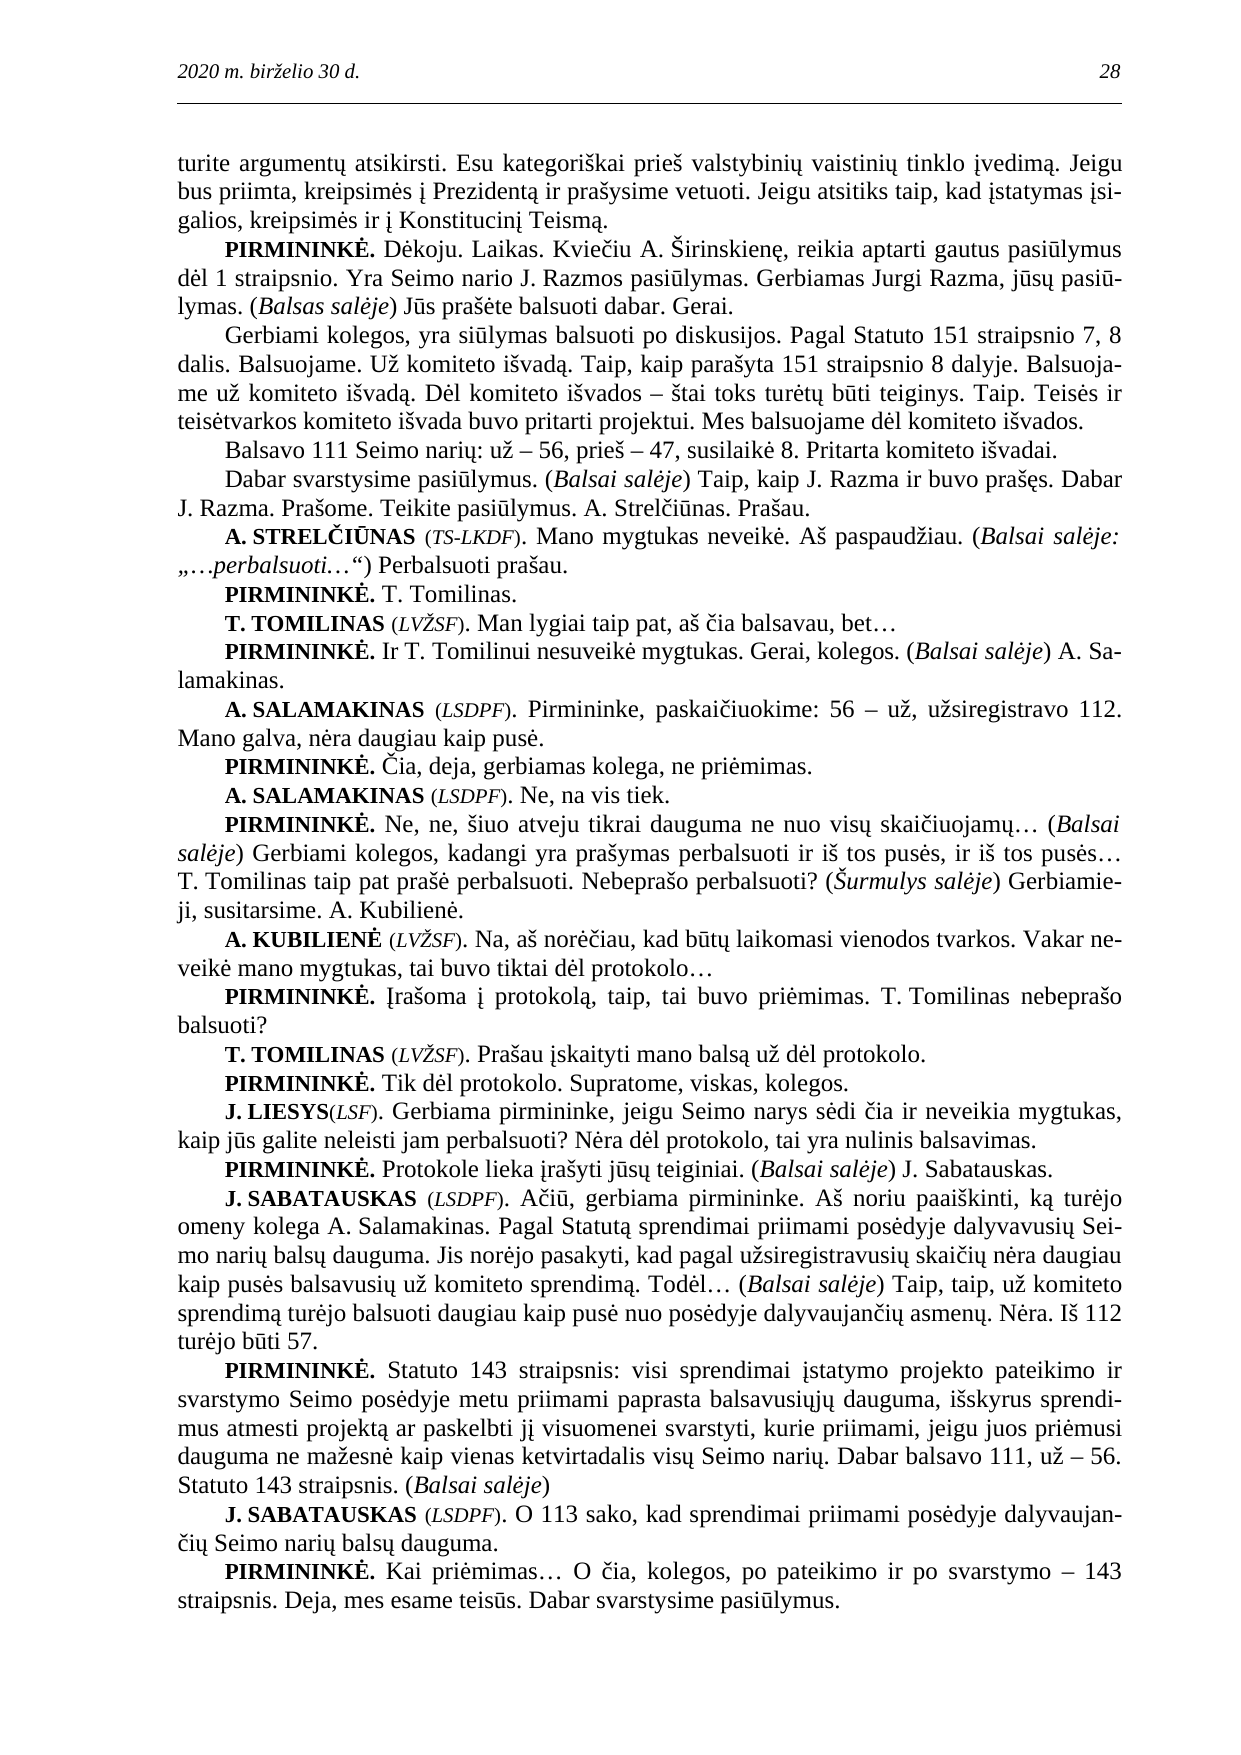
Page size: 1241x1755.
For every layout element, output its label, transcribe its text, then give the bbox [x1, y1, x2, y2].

text A. STRELČIŪNAS (TS-LKDF). Ma­no myg­tu­kas ne­vei­kė. Aš pa­spau­džiau. (Bal­sai sa­lėje: „…per­bal­suo­ti…“) Per­bal­suo­ti pra­šau. [177, 521, 1122, 579]
text Da­bar svars­ty­si­me pa­siū­ly­mus. (Bal­sai sa­lė­je) Taip, kaip J. Raz­ma ir bu­vo pra­šęs. Da­bar J. Raz­ma. Pra­šo­me. Tei­ki­te pa­siū­ly­mus. A. Strel­čiū­nas. Pra­šau. [177, 464, 1122, 521]
text A. KUBILIENĖ (LVŽSF). Na, aš no­rė­čiau, kad bū­tų lai­ko­ma­si vie­no­dos tvar­kos. Va­kar ne­vei­kė ma­no myg­tu­kas, tai bu­vo tik­tai dėl pro­to­ko­lo… [177, 924, 1122, 981]
text PIRMININKĖ. Sta­tu­to 143 straips­nis: vi­si spren­di­mai įsta­ty­mo pro­jek­to pa­tei­ki­mo ir svars­ty­mo Sei­mo po­sė­dy­je me­tu pri­ima­mi pa­pras­ta bal­sa­vu­sių­jų dau­gu­ma, iš­sky­rus spren­di­mus at­mes­ti pro­jek­tą ar pa­skelb­ti jį vi­suo­me­nei svars­ty­ti, ku­rie pri­ima­mi, jei­gu juos pri­ėmu­si dau­gu­ma ne ma­žes­nė kaip vie­nas ket­vir­ta­da­lis vi­sų Sei­mo na­rių. Da­bar bal­sa­vo 111, už – 56. Sta­tu­to 143 straips­nis. (Bal­sai sa­lė­je) [177, 1355, 1122, 1499]
text PIRMININKĖ. T. To­mi­li­nas. [177, 579, 1122, 608]
text tu­ri­te ar­gu­men­tų at­si­kirs­ti. Esu ka­te­go­riš­kai prieš vals­ty­bi­nių vais­ti­nių tin­klo įve­di­mą. Jei­gu bus pri­im­ta, kreip­si­mės į Pre­zi­den­tą ir pra­šy­si­me ve­tuo­ti. Jei­gu at­si­tiks taip, kad įsta­ty­mas įsi­ga­lios, kreip­si­mės ir į Kon­sti­tu­ci­nį Teis­mą. [177, 148, 1122, 234]
text J. SABATAUSKAS (LSDPF). O 113 sa­ko, kad spren­di­mai pri­ima­mi po­sė­dy­je da­ly­vau­jan­čių Sei­mo na­rių bal­sų dau­gu­ma. [177, 1499, 1122, 1556]
text Bal­sa­vo 111 Sei­mo na­rių: už – 56, prieš – 47, su­si­lai­kė 8. Pri­tar­ta ko­mi­te­to iš­va­dai. [177, 435, 1122, 464]
text PIRMININKĖ. Ne, ne, šiuo at­ve­ju tik­rai dau­gu­ma ne nuo vi­sų skai­čiuo­ja­mų… (Bal­sai sa­lė­je) Ger­bia­mi ko­le­gos, ka­dan­gi yra pra­šy­mas per­bal­suo­ti ir iš tos pu­sės, ir iš tos pu­sės… T. To­mi­li­nas taip pat pra­šė per­bal­suo­ti. Ne­be­pra­šo per­bal­suo­ti? (Šur­mu­lys sa­lė­je) Ger­bia­mie­ji, su­si­tar­si­me. A. Ku­bi­lie­nė. [177, 809, 1122, 924]
text A. SALAMAKINAS (LSDPF). Ne, na vis tiek. [177, 780, 1122, 809]
text PIRMININKĖ. Čia, de­ja, ger­bia­mas ko­le­ga, ne pri­ėmi­mas. [177, 751, 1122, 780]
text PIRMININKĖ. Pro­to­ko­le lie­ka įra­šy­ti jū­sų tei­gi­niai. (Bal­sai sa­lė­je) J. Sa­ba­taus­kas. [177, 1154, 1122, 1183]
text PIRMININKĖ. Dė­ko­ju. Lai­kas. Kvie­čiu A. Ši­rins­kie­nę, rei­kia ap­tar­ti gau­tus pa­siū­ly­mus dėl 1 straips­nio. Yra Sei­mo na­rio J. Raz­mos pa­siū­ly­mas. Ger­bia­mas Jur­gi Raz­ma, jū­sų pa­siū­ly­mas. (Bal­sas sa­lė­je) Jūs pra­šė­te bal­suo­ti da­bar. Ge­rai. [177, 234, 1122, 320]
text A. SALAMAKINAS (LSDPF). Pir­mi­nin­ke, pa­skai­čiuo­ki­me: 56 – už, už­si­re­gist­ra­vo 112. Ma­no gal­va, nė­ra dau­giau kaip pu­sė. [177, 694, 1122, 751]
text J. LIESYS(LSF). Ger­bia­ma pir­mi­nin­ke, jei­gu Sei­mo na­rys sė­di čia ir ne­vei­kia myg­tu­kas, kaip jūs ga­li­te ne­leis­ti jam per­bal­suo­ti? Nė­ra dėl pro­to­ko­lo, tai yra nu­li­nis bal­sa­vi­mas. [177, 1096, 1122, 1154]
text J. SABATAUSKAS (LSDPF). Ačiū, ger­bia­ma pir­mi­nin­ke. Aš no­riu pa­aiš­kin­ti, ką tu­rė­jo ome­ny ko­le­ga A. Sa­la­ma­ki­nas. Pa­gal Sta­tu­tą spren­di­mai pri­ima­mi po­sė­dy­je da­ly­va­vu­sių Sei­mo na­rių bal­sų dau­gu­ma. Jis no­rė­jo pa­sa­ky­ti, kad pa­gal už­si­re­gist­ra­vu­sių skai­čių nė­ra dau­giau kaip pu­sės bal­sa­vu­sių už ko­mi­te­to spren­di­mą. To­dėl… (Bal­sai sa­lė­je) Taip, taip, už ko­mi­te­to spren­di­mą tu­rė­jo bal­suo­ti dau­giau kaip pu­sė nuo po­sė­dy­je da­ly­vau­jan­čių as­me­nų. Nė­ra. Iš 112 tu­rė­jo bū­ti 57. [177, 1183, 1122, 1355]
text PIRMININKĖ. Ir T. To­mi­li­nui ne­su­vei­kė myg­tu­kas. Ge­rai, ko­le­gos. (Bal­sai sa­lė­je) A. Sa­la­ma­ki­nas. [177, 636, 1122, 694]
text Ger­bia­mi ko­le­gos, yra siū­ly­mas bal­suo­ti po dis­ku­si­jos. Pa­gal Sta­tu­to 151 straips­nio 7, 8 da­lis. Bal­suo­ja­me. Už ko­mi­te­to iš­va­dą. Taip, kaip pa­ra­šy­ta 151 straips­nio 8 da­ly­je. Bal­suo­ja­me už ko­mi­te­to iš­va­dą. Dėl ko­mi­te­to iš­va­dos – štai toks tu­rė­tų bū­ti tei­gi­nys. Taip. Tei­sės ir tei­sėt­var­kos ko­mi­te­to iš­va­da bu­vo pri­tar­ti pro­jek­tui. Mes bal­suo­ja­me dėl ko­mi­te­to iš­va­dos. [177, 320, 1122, 435]
text T. TOMILINAS (LVŽSF). Pra­šau įskai­ty­ti ma­no bal­są už dėl pro­to­ko­lo. [177, 1039, 1122, 1068]
text PIRMININKĖ. Įra­šo­ma į pro­to­ko­lą, taip, tai bu­vo pri­ėmi­mas. T. To­mi­li­nas ne­be­pra­šo bal­suo­ti? [177, 981, 1122, 1039]
text T. TOMILINAS (LVŽSF). Man ly­giai taip pat, aš čia bal­sa­vau, bet… [177, 608, 1122, 636]
text PIRMININKĖ. Tik dėl pro­to­ko­lo. Su­pra­to­me, vis­kas, ko­le­gos. [177, 1068, 1122, 1096]
text PIRMININKĖ. Kai pri­ėmi­mas… O čia, ko­le­gos, po pa­tei­ki­mo ir po svars­ty­mo – 143 straips­nis. De­ja, mes esa­me tei­sūs. Da­bar svars­ty­si­me pa­siū­ly­mus. [177, 1556, 1122, 1614]
